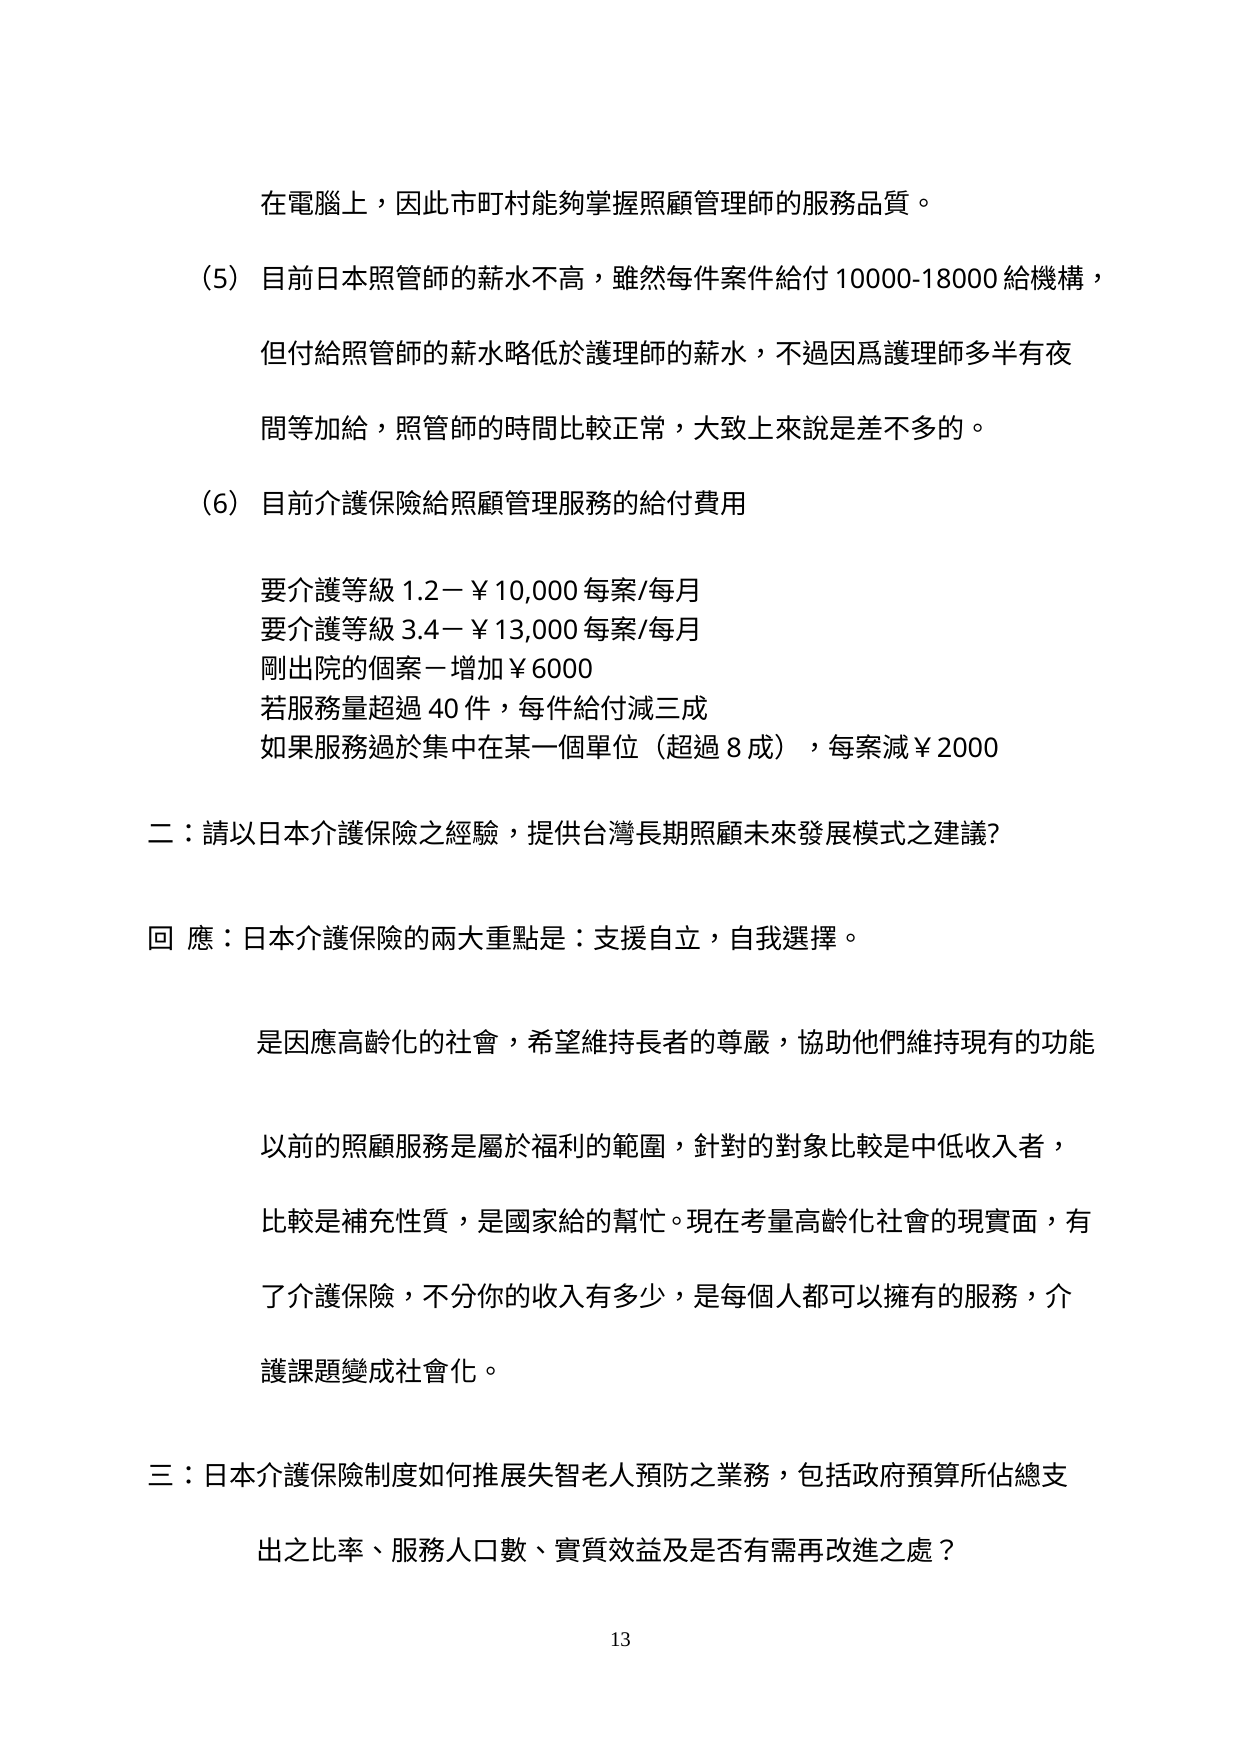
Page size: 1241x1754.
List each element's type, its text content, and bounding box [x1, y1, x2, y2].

text 剛出院的個案－增加￥6000 [260, 647, 1092, 687]
text 要介護等級3.4－￥13,000每案/每月 [260, 608, 1092, 647]
text 三：日本介護保險制度如何推展失智老人預防之業務，包括政府預算所佔總支出之比率、服務人口數、實質效益及是否有需再改進之處？ [148, 1436, 1092, 1586]
text 是因應高齡化的社會，希望維持長者的尊嚴，協助他們維持現有的功能。 [148, 1003, 1092, 1078]
list 目前日本照管師的薪水不高，雖然每件案件給付10000-18000給機構，但付給照管師的薪水略低於護理師的薪水，不過因爲護理師多半有夜間等加給，照管師的時間比較正常，大致上來說是差不多的。 [185, 239, 1092, 464]
list 在電腦上，因此市町村能夠掌握照顧管理師的服務品質。 [185, 164, 1092, 239]
list 目前介護保險給照顧管理服務的給付費用 [185, 464, 1092, 539]
text 回 應：日本介護保險的兩大重點是：支援自立，自我選擇。 [148, 899, 1092, 974]
text 以前的照顧服務是屬於福利的範圍，針對的對象比較是中低收入者，比較是補充性質，是國家給的幫忙。現在考量高齡化社會的現實面，有了介護保險，不分你的收入有多少，是每個人都可以擁有的服務，介護課題變成社會化。 [260, 1107, 1092, 1407]
text 如果服務過於集中在某一個單位（超過8成），每案減￥2000 [260, 726, 1092, 766]
text 若服務量超過40件，每件給付減三成 [260, 687, 1092, 726]
text 二：請以日本介護保險之經驗，提供台灣長期照顧未來發展模式之建議? [148, 795, 1092, 870]
text 要介護等級1.2－￥10,000每案/每月 [260, 569, 1092, 608]
